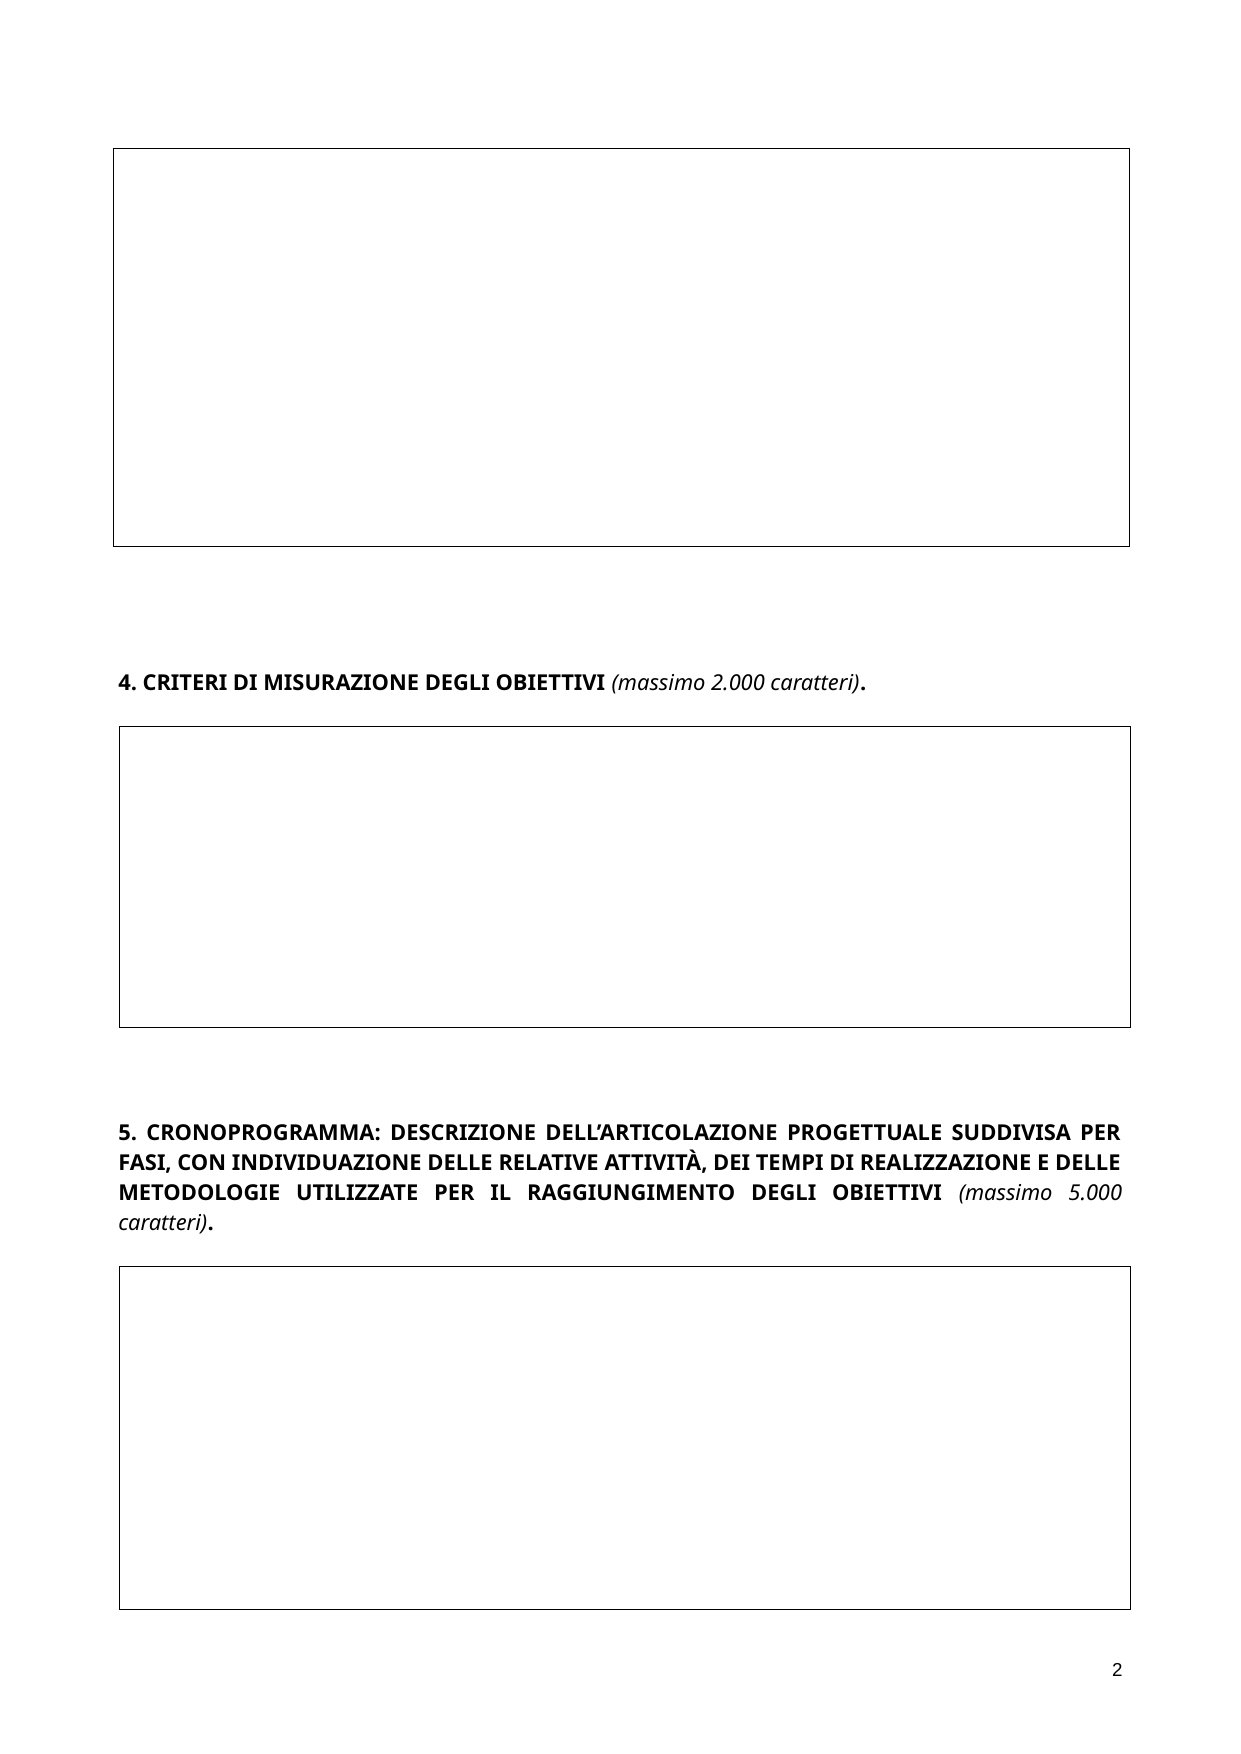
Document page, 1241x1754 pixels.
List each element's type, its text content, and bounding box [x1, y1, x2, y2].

table_header [120, 1267, 1130, 1609]
text 5. CRONOPROGRAMMA: DESCRIZIONE DELL’ARTICOLAZIONE PROGETTUALE SUDDIVISA PER FASI, CON INDIVIDUAZIONE DELLE RELATIVE ATTIVITÀ, DEI TEMPI DI REALIZZAZIONE E DELLE METODOLOGIE UTILIZZATE PER IL RAGGIUNGIMENTO DEGLI OBIETTIVI (massimo 5.000 caratteri). [118, 1117, 1122, 1236]
table_header [114, 149, 1129, 546]
table_header [120, 727, 1130, 1027]
text 4. CRITERI DI MISURAZIONE DEGLI OBIETTIVI (massimo 2.000 caratteri). [118, 666, 1122, 696]
